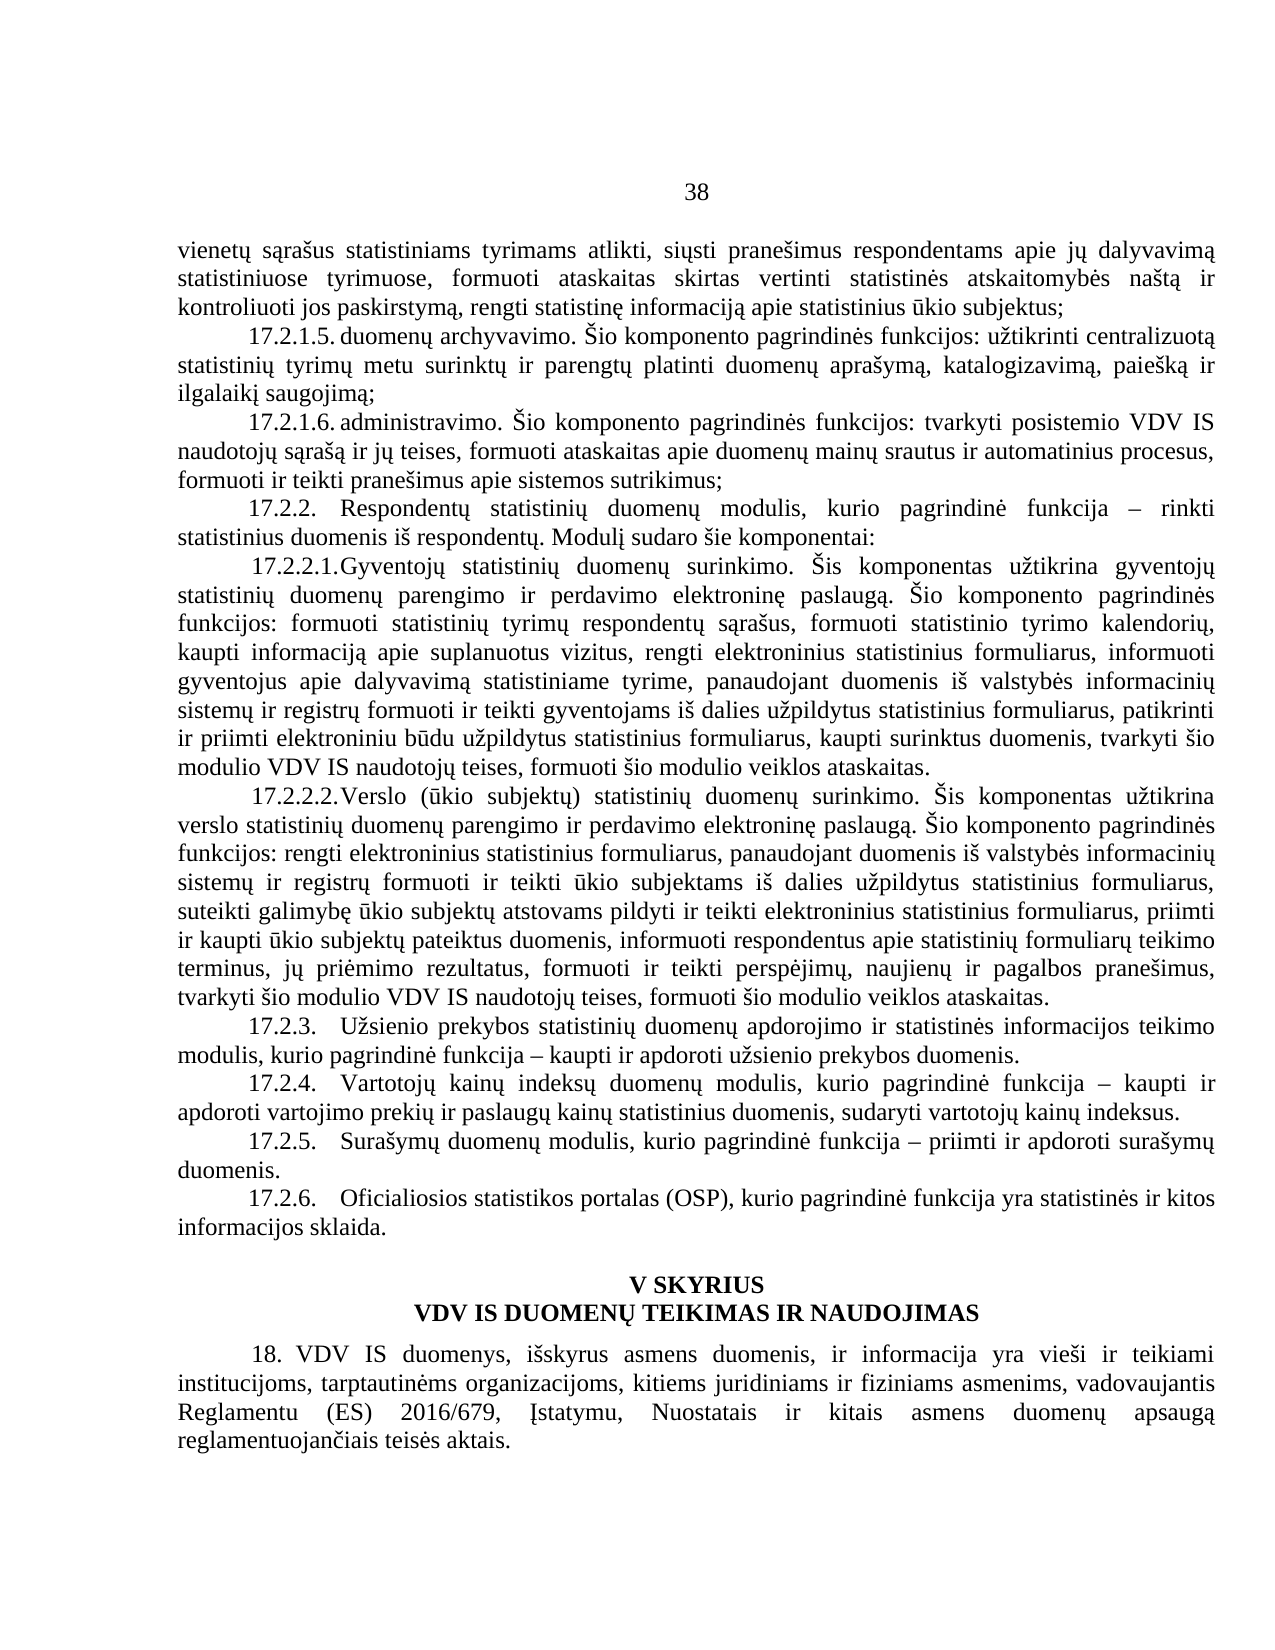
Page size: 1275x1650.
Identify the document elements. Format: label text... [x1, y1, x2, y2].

text 17.2.2.1. Gyventojų statistinių duomenų surinkimo. Šis komponentas užtikrina gyventojų statistinių duomenų parengimo ir perdavimo elektroninę paslaugą. Šio komponento pagrindinės funkcijos: formuoti statistinių tyrimų respondentų sąrašus, formuoti statistinio tyrimo kalendorių, kaupti informaciją apie suplanuotus vizitus, rengti elektroninius statistinius formuliarus, informuoti gyventojus apie dalyvavimą statistiniame tyrime, panaudojant duomenis iš valstybės informacinių sistemų ir registrų formuoti ir teikti gyventojams iš dalies užpildytus statistinius formuliarus, patikrinti ir priimti elektroniniu būdu užpildytus statistinius formuliarus, kaupti surinktus duomenis, tvarkyti šio modulio VDV IS naudotojų teises, formuoti šio modulio veiklos ataskaitas. [177, 551, 1216, 781]
text 17.2.5. Surašymų duomenų modulis, kurio pagrindinė funkcija – priimti ir apdoroti surašymų duomenis. [177, 1126, 1216, 1183]
text 17.2.2.2. Verslo (ūkio subjektų) statistinių duomenų surinkimo. Šis komponentas užtikrina verslo statistinių duomenų parengimo ir perdavimo elektroninę paslaugą. Šio komponento pagrindinės funkcijos: rengti elektroninius statistinius formuliarus, panaudojant duomenis iš valstybės informacinių sistemų ir registrų formuoti ir teikti ūkio subjektams iš dalies užpildytus statistinius formuliarus, suteikti galimybę ūkio subjektų atstovams pildyti ir teikti elektroninius statistinius formuliarus, priimti ir kaupti ūkio subjektų pateiktus duomenis, informuoti respondentus apie statistinių formuliarų teikimo terminus, jų priėmimo rezultatus, formuoti ir teikti perspėjimų, naujienų ir pagalbos pranešimus, tvarkyti šio modulio VDV IS naudotojų teises, formuoti šio modulio veiklos ataskaitas. [177, 781, 1216, 1011]
text 17.2.1.5. duomenų archyvavimo. Šio komponento pagrindinės funkcijos: užtikrinti centralizuotą statistinių tyrimų metu surinktų ir parengtų platinti duomenų aprašymą, katalogizavimą, paiešką ir ilgalaikį saugojimą; [177, 321, 1216, 407]
text VDV IS DUOMENŲ TEIKIMAS IR NAUDOJIMAS [177, 1298, 1216, 1327]
text 17.2.1.6. administravimo. Šio komponento pagrindinės funkcijos: tvarkyti posistemio VDV IS naudotojų sąrašą ir jų teises, formuoti ataskaitas apie duomenų mainų srautus ir automatinius procesus, formuoti ir teikti pranešimus apie sistemos sutrikimus; [177, 407, 1216, 493]
text 18. VDV IS duomenys, išskyrus asmens duomenis, ir informacija yra vieši ir teikiami institucijoms, tarptautinėms organizacijoms, kitiems juridiniams ir fiziniams asmenims, vadovaujantis Reglamentu (ES) 2016/679, Įstatymu, Nuostatais ir kitais asmens duomenų apsaugą reglamentuojančiais teisės aktais. [177, 1339, 1216, 1454]
text 17.2.6. Oficialiosios statistikos portalas (OSP), kurio pagrindinė funkcija yra statistinės ir kitos informacijos sklaida. [177, 1183, 1216, 1241]
text 17.2.4. Vartotojų kainų indeksų duomenų modulis, kurio pagrindinė funkcija – kaupti ir apdoroti vartojimo prekių ir paslaugų kainų statistinius duomenis, sudaryti vartotojų kainų indeksus. [177, 1068, 1216, 1126]
text 17.2.3. Užsienio prekybos statistinių duomenų apdorojimo ir statistinės informacijos teikimo modulis, kurio pagrindinė funkcija – kaupti ir apdoroti užsienio prekybos duomenis. [177, 1011, 1216, 1068]
text V SKYRIUS [177, 1270, 1216, 1298]
text vienetų sąrašus statistiniams tyrimams atlikti, siųsti pranešimus respondentams apie jų dalyvavimą statistiniuose tyrimuose, formuoti ataskaitas skirtas vertinti statistinės atskaitomybės naštą ir kontroliuoti jos paskirstymą, rengti statistinę informaciją apie statistinius ūkio subjektus; [177, 235, 1216, 321]
text 17.2.2. Respondentų statistinių duomenų modulis, kurio pagrindinė funkcija – rinkti statistinius duomenis iš respondentų. Modulį sudaro šie komponentai: [177, 493, 1216, 551]
